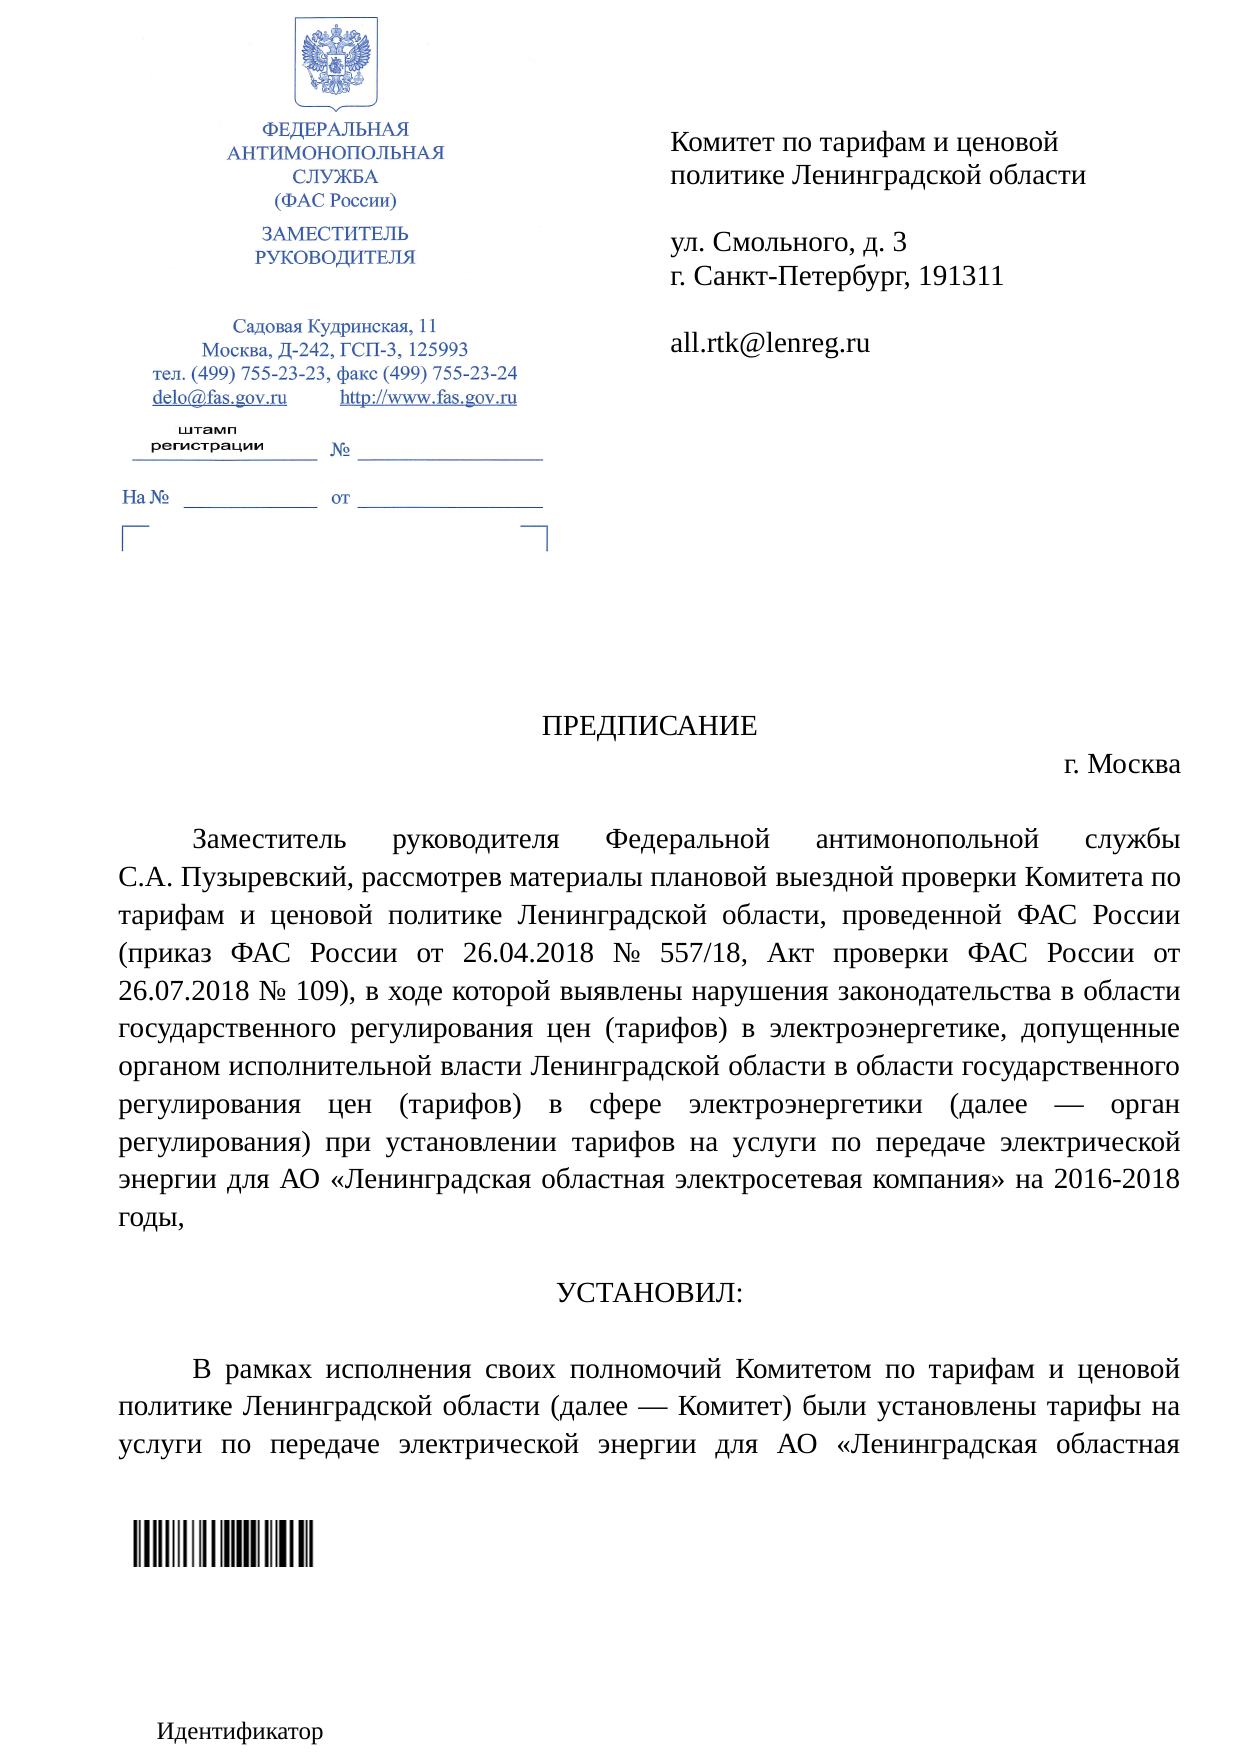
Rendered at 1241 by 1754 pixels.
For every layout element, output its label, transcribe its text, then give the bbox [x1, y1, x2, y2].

text УСТАНОВИЛ: [118, 1271, 1181, 1309]
picture [118, 1520, 331, 1567]
table_header Комитет по тарифам и ценовой политике Ленинградской области ул. Смольного, д. 3 г. Санкт-Петербург, 191311 all.rtk@lenreg.ru [664, 118, 1181, 555]
picture [118, 17, 550, 556]
text г. Москва [118, 741, 1181, 779]
text Заместитель руководителя Федеральной антимонопольной службы С.А. Пузыревский, рассмотрев материалы плановой выездной проверки Комитета по тарифам и ценовой политике Ленинградской области, проведенной ФАС России (приказ ФАС России от 26.04.2018 № 557/18, Акт проверки ФАС России от 26.07.2018 № 109), в ходе которой выявлены нарушения законодательства в области государственного регулирования цен (тарифов) в электроэнергетике, допущенные органом исполнительной власти Ленинградской области в области государственного регулирования цен (тарифов) в сфере электроэнергетики (далее — орган регулирования) при установлении тарифов на услуги по передаче электрической энергии для АО «Ленинградская областная электросетевая компания» на 2016-2018 годы, [118, 817, 1181, 1233]
text ПРЕДПИСАНИЕ [118, 704, 1181, 741]
text В рамках исполнения своих полномочий Комитетом по тарифам и ценовой политике Ленинградской области (далее — Комитет) были установлены тарифы на услуги по передаче электрической энергии для АО «Ленинградская областная [118, 1346, 1181, 1460]
